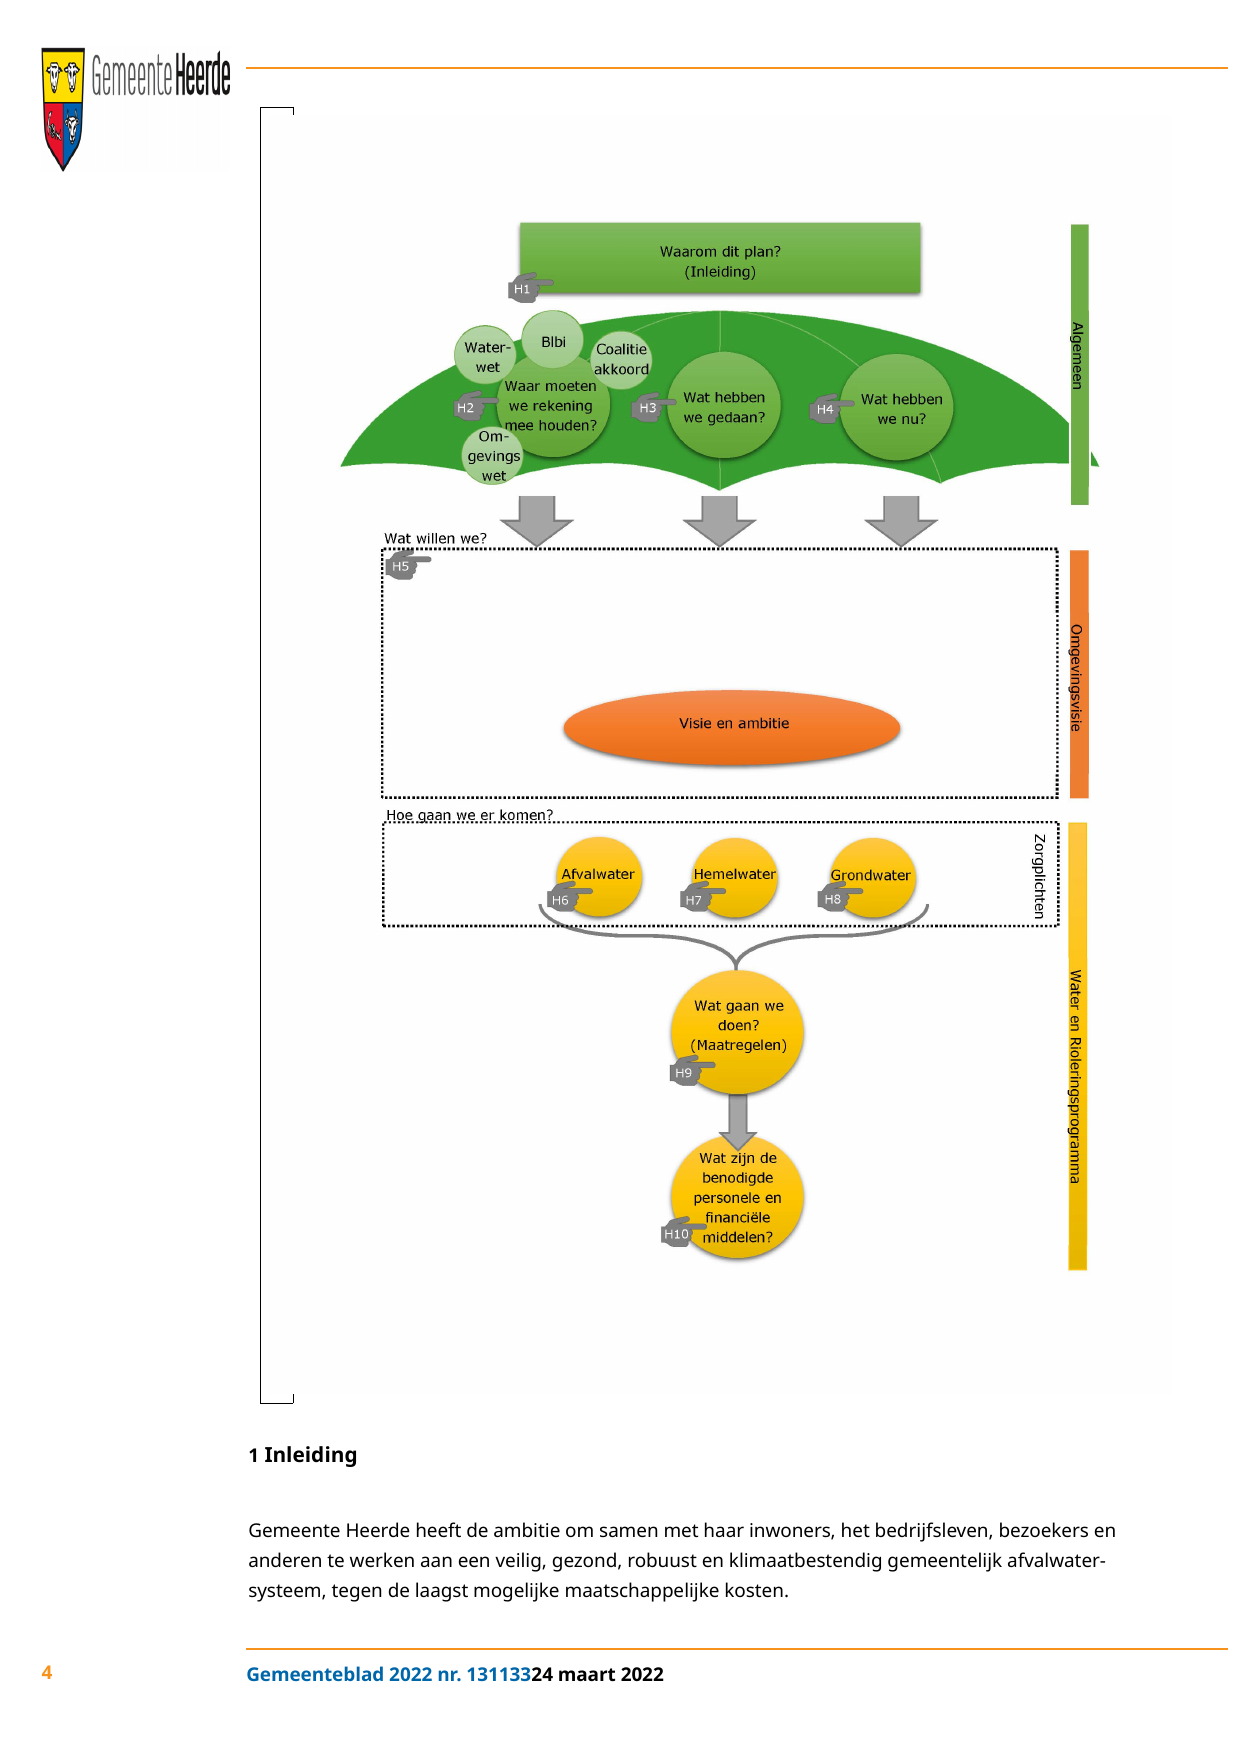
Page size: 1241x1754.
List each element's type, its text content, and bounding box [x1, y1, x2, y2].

picture [41, 47, 231, 172]
text Gemeente Heerde heeft de ambitie om samen met haar inwoners, het bedrijfsleven, bezoekers en anderen te werken aan een veilig, gezond, robuust en klimaatbestendig gemeentelijk afvalwater-systeem, tegen de laagst mogelijke maatschappelijke kosten. [248, 1518, 1152, 1603]
picture [268, 115, 1173, 1394]
text 1 Inleiding [248, 1440, 1152, 1468]
